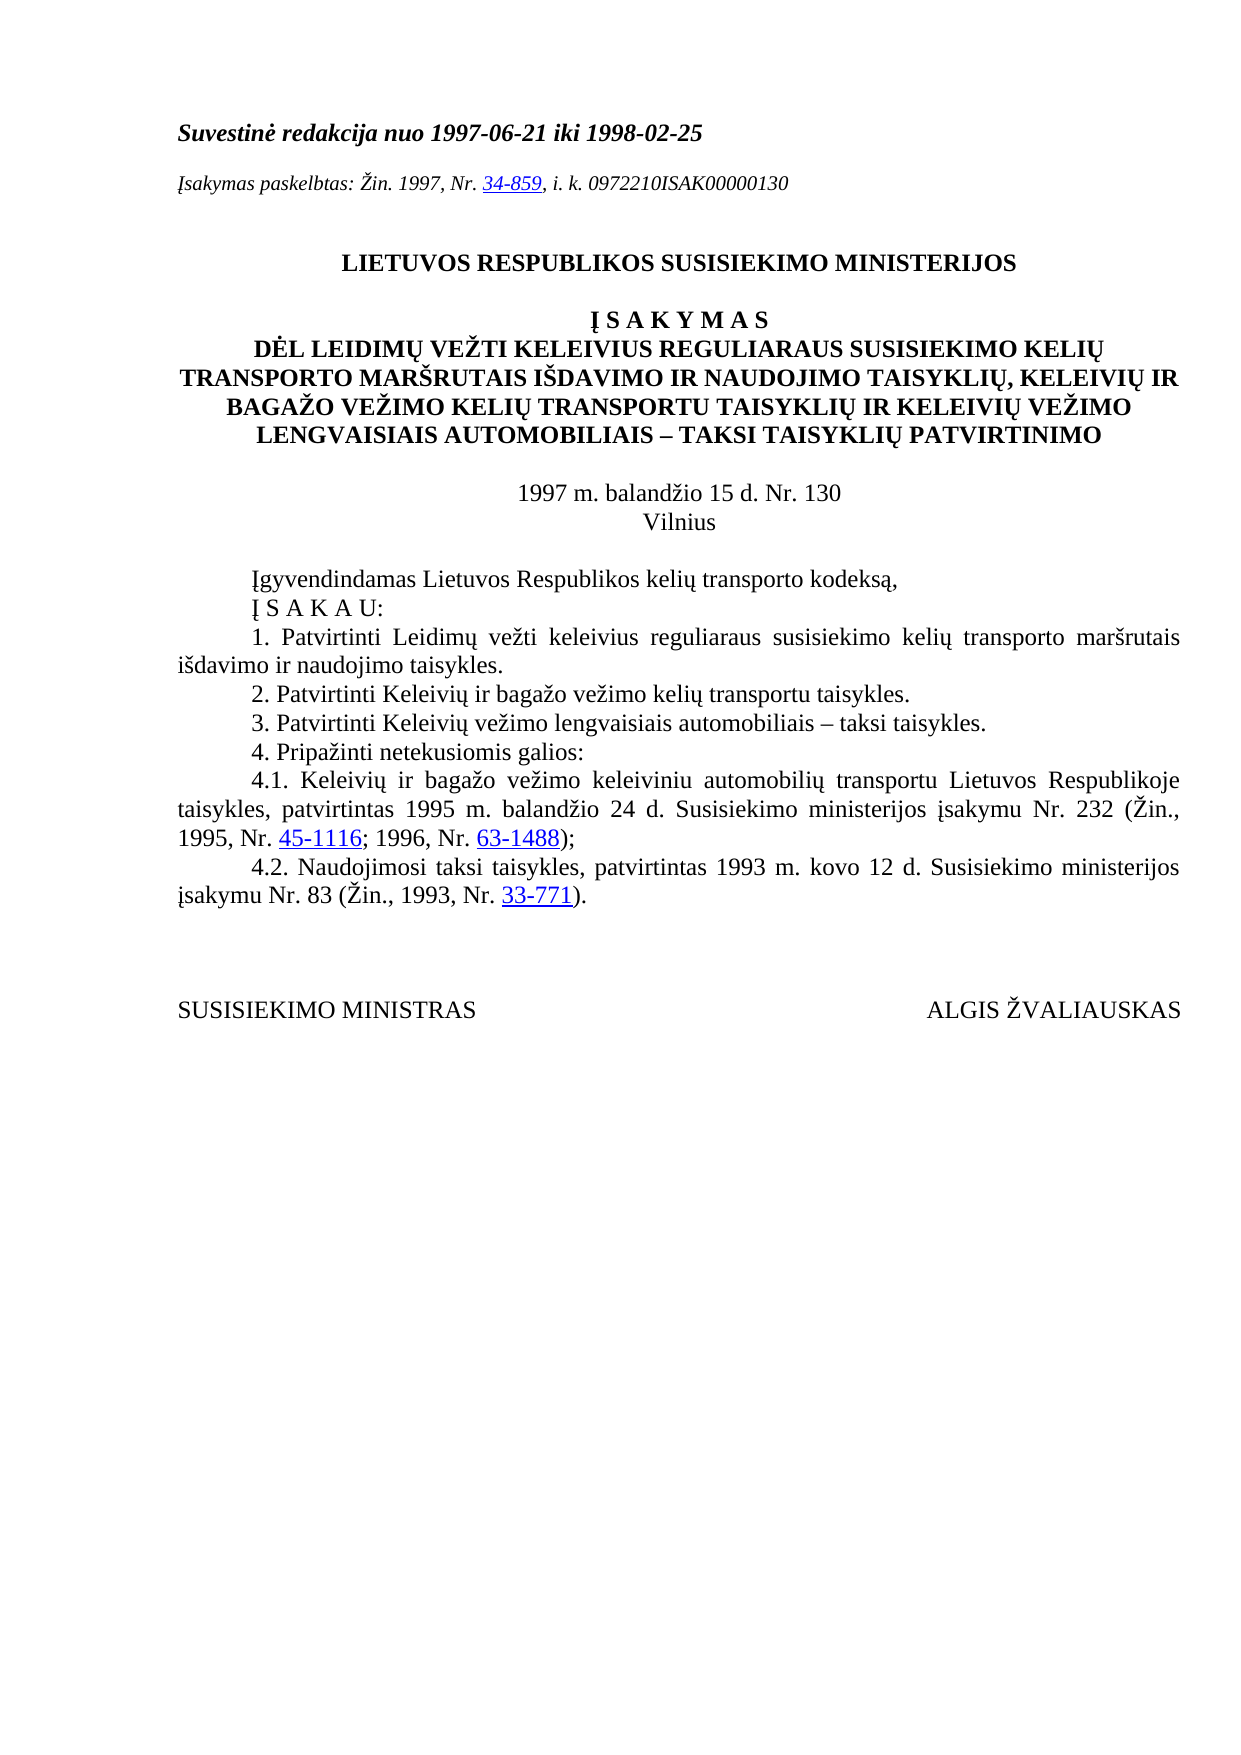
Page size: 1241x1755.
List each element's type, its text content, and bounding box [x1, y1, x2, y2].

text 2. Patvirtinti Keleivių ir bagažo vežimo kelių transportu taisykles. [177, 679, 1181, 708]
text Suvestinė redakcija nuo 1997-06-21 iki 1998-02-25 [177, 118, 1181, 147]
text DĖL LEIDIMŲ VEŽTI KELEIVIUS REGULIARAUS SUSISIEKIMO KELIŲ TRANSPORTO MARŠRUTAIS IŠDAVIMO IR NAUDOJIMO TAISYKLIŲ, KELEIVIŲ IR BAGAŽO VEŽIMO KELIŲ TRANSPORTU TAISYKLIŲ IR KELEIVIŲ VEŽIMO LENGVAISIAIS AUTOMOBILIAIS – TAKSI TAISYKLIŲ PATVIRTINIMO [177, 334, 1181, 449]
text Vilnius [177, 507, 1181, 535]
text LIETUVOS RESPUBLIKOS SUSISIEKIMO MINISTERIJOS [177, 248, 1181, 277]
text 4.1. Keleivių ir bagažo vežimo keleiviniu automobilių transportu Lietuvos Respublikoje taisykles, patvirtintas 1995 m. balandžio 24 d. Susisiekimo ministerijos įsakymu Nr. 232 (Žin., 1995, Nr. 45-1116; 1996, Nr. 63-1488); [177, 765, 1181, 852]
text Įgyvendindamas Lietuvos Respublikos kelių transporto kodeksą, [177, 564, 1181, 593]
text 1. Patvirtinti Leidimų vežti keleivius reguliaraus susisiekimo kelių transporto maršrutais išdavimo ir naudojimo taisykles. [177, 622, 1181, 679]
text 3. Patvirtinti Keleivių vežimo lengvaisiais automobiliais – taksi taisykles. [177, 708, 1181, 737]
text Į S A K Y M A S [177, 305, 1181, 334]
text Įsakymas paskelbtas: Žin. 1997, Nr. 34-859, i. k. 0972210ISAK00000130 [177, 171, 1181, 195]
text 1997 m. balandžio 15 d. Nr. 130 [177, 478, 1181, 507]
text ĮSAKAU: [177, 593, 1181, 622]
text 4.2. Naudojimosi taksi taisykles, patvirtintas 1993 m. kovo 12 d. Susisiekimo ministerijos įsakymu Nr. 83 (Žin., 1993, Nr. 33-771). [177, 852, 1181, 909]
text SUSISIEKIMO MINISTRAS ALGIS ŽVALIAUSKAS [177, 995, 1181, 1024]
text 4. Pripažinti netekusiomis galios: [177, 737, 1181, 765]
